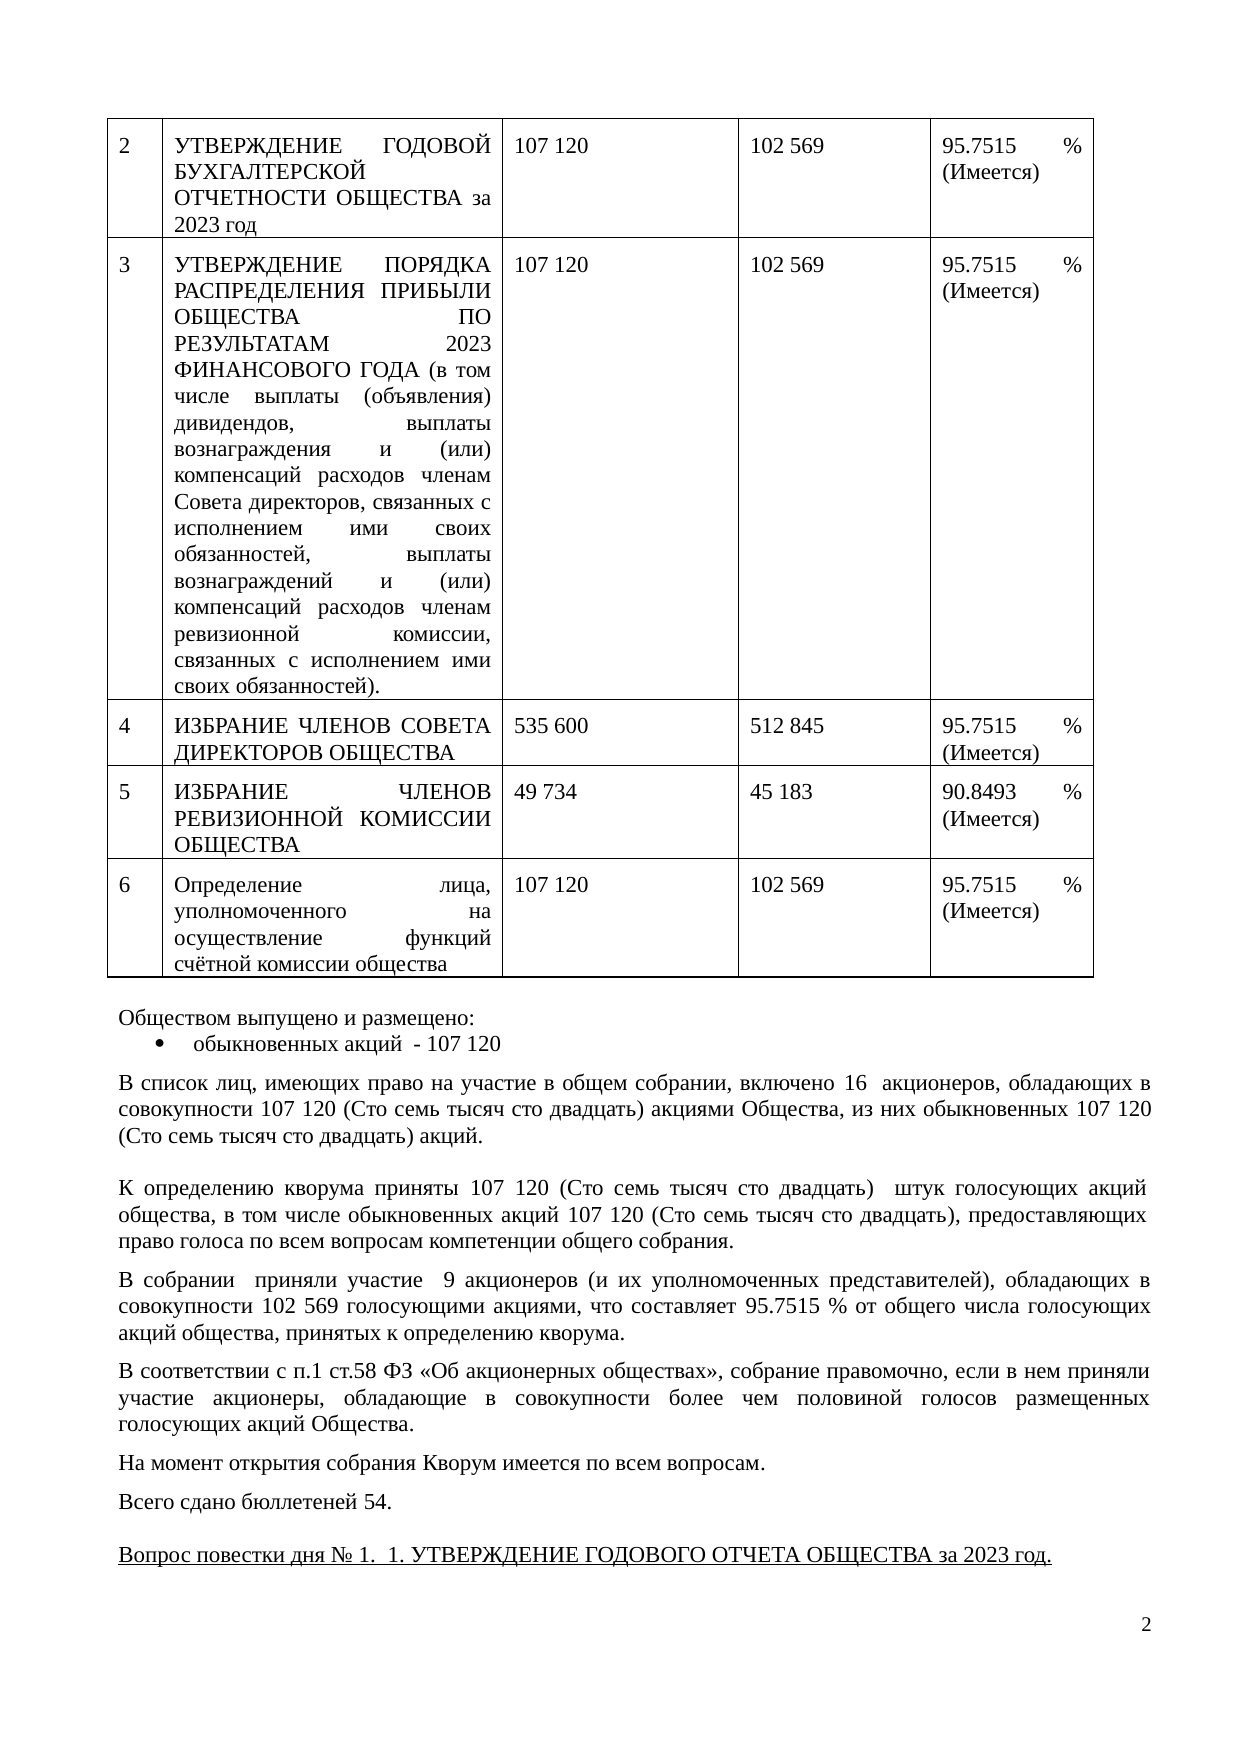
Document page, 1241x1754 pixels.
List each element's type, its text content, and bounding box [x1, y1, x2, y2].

table_cell 2 [108, 119, 162, 237]
table_cell Определение лица, уполномоченного на осуществление функций счётной комиссии общества [163, 859, 502, 976]
table_cell 107 120 [503, 859, 738, 976]
text Всего сдано бюллетеней 54. [118, 1488, 1152, 1514]
text В собрании приняли участие 9 акционеров (и их уполномоченных представителей), обладающих в совокупности 102 569 голосующими акциями, что составляет 95.7515 % от общего числа голосующих акций общества, принятых к определению кворума. [118, 1266, 1152, 1345]
list обыкновенных акций - 107 120 [156, 1030, 1152, 1057]
table_cell 95.7515 % (Имеется) [931, 238, 1093, 699]
table_cell 512 845 [739, 700, 930, 765]
table_cell ИЗБРАНИЕ ЧЛЕНОВ СОВЕТА ДИРЕКТОРОВ ОБЩЕСТВА [163, 700, 502, 765]
table_cell 107 120 [503, 238, 738, 699]
table_cell ИЗБРАНИЕ ЧЛЕНОВ РЕВИЗИОННОЙ КОМИССИИ ОБЩЕСТВА [163, 766, 502, 857]
table_cell 95.7515 % (Имеется) [931, 859, 1093, 976]
table_cell УТВЕРЖДЕНИЕ ГОДОВОЙ БУХГАЛТЕРСКОЙ ОТЧЕТНОСТИ ОБЩЕСТВА за 2023 год [163, 119, 502, 237]
table_cell 49 734 [503, 766, 738, 857]
text На момент открытия собрания Кворум имеется по всем вопросам. [118, 1449, 1152, 1476]
table_cell 90.8493 % (Имеется) [931, 766, 1093, 857]
table_cell 102 569 [739, 119, 930, 237]
table_cell 535 600 [503, 700, 738, 765]
text В соответствии с п.1 ст.58 ФЗ «Об акционерных обществах», собрание правомочно, если в нем приняли участие акционеры, обладающие в совокупности более чем половиной голосов размещенных голосующих акций Общества. [118, 1358, 1152, 1437]
table_cell 95.7515 % (Имеется) [931, 119, 1093, 237]
table_cell 102 569 [739, 238, 930, 699]
text В список лиц, имеющих право на участие в общем собрании, включено 16 акционеров, обладающих в совокупности 107 120 (Сто семь тысяч сто двадцать) акциями Общества, из них обыкновенных 107 120 (Сто семь тысяч сто двадцать) акций. [118, 1069, 1152, 1148]
table_cell 5 [108, 766, 162, 857]
table_cell 45 183 [739, 766, 930, 857]
text Обществом выпущено и размещено: [118, 1004, 1152, 1030]
table_cell УТВЕРЖДЕНИЕ ПОРЯДКА РАСПРЕДЕЛЕНИЯ ПРИБЫЛИ ОБЩЕСТВА ПО РЕЗУЛЬТАТАМ 2023 ФИНАНСОВОГО ГОДА (в том числе выплаты (объявления) дивидендов, выплаты вознаграждения и (или) компенсаций расходов членам Совета директоров, связанных с исполнением ими своих обязанностей, выплаты вознаграждений и (или) компенсаций расходов членам ревизионной комиссии, связанных с исполнением ими своих обязанностей). [163, 238, 502, 699]
table_cell 6 [108, 859, 162, 976]
table_cell 95.7515 % (Имеется) [931, 700, 1093, 765]
table_cell 107 120 [503, 119, 738, 237]
table_cell 3 [108, 238, 162, 699]
table_cell 4 [108, 700, 162, 765]
table_cell 102 569 [739, 859, 930, 976]
text Вопрос повестки дня № 1. 1. УТВЕРЖДЕНИЕ ГОДОВОГО ОТЧЕТА ОБЩЕСТВА за 2023 год. [118, 1541, 1152, 1567]
text К определению кворума приняты 107 120 (Сто семь тысяч сто двадцать) штук голосующих акций общества, в том числе обыкновенных акций 107 120 (Сто семь тысяч сто двадцать), предоставляющих право голоса по всем вопросам компетенции общего собрания. [118, 1174, 1147, 1253]
